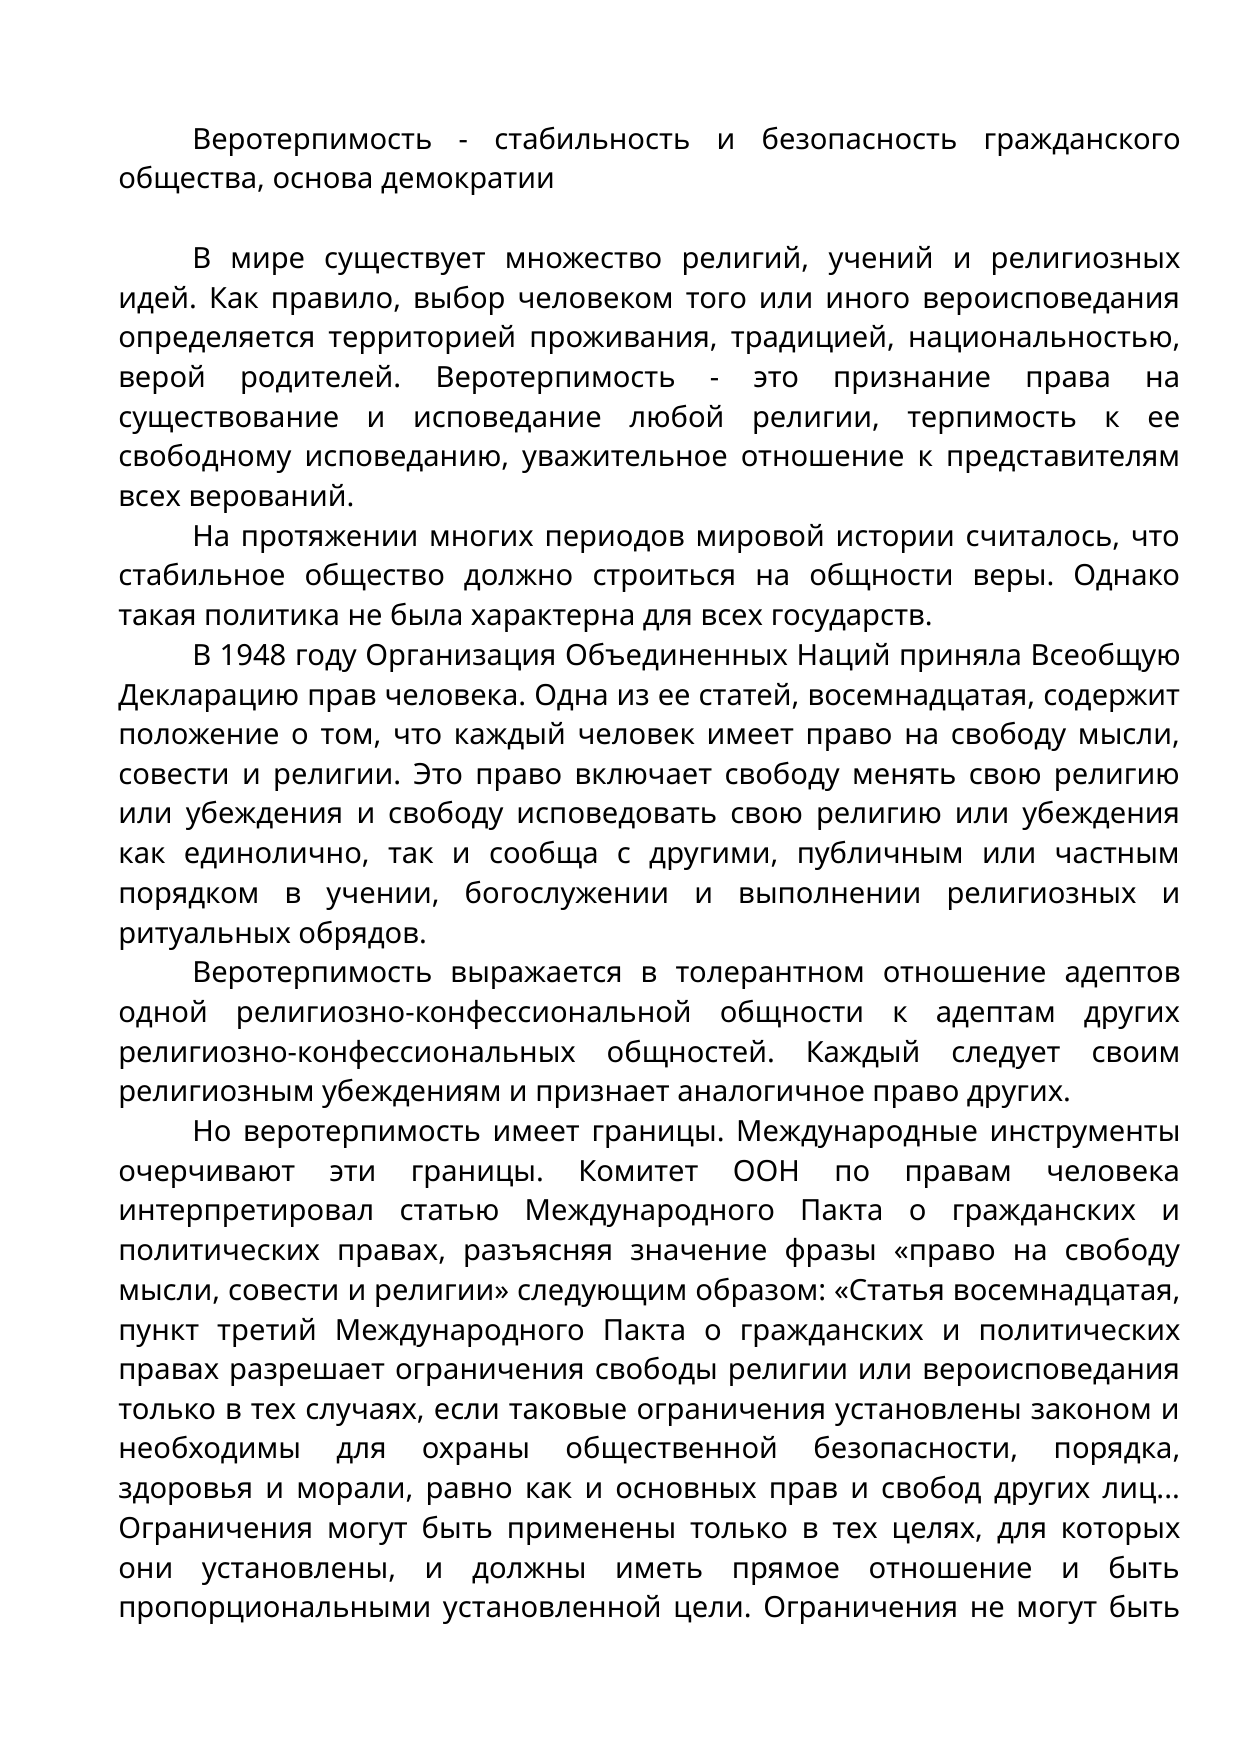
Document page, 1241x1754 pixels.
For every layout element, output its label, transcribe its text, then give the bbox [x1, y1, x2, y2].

text На протяжении многих периодов мировой истории считалось, что стабильное общество должно строиться на общности веры. Однако такая политика не была характерна для всех государств. [118, 515, 1181, 634]
text Веротерпимость - стабильность и безопасность гражданского общества, основа демократии [118, 118, 1181, 197]
text В мире существует множество религий, учений и религиозных идей. Как правило, выбор человеком того или иного вероисповедания определяется территорией проживания, традицией, национальностью, верой родителей. Веротерпимость - это признание права на существование и исповедание любой религии, терпимость к ее свободному исповеданию, уважительное отношение к представителям всех верований. [118, 237, 1181, 515]
text Но веротерпимость имеет границы. Международные инструменты очерчивают эти границы. Комитет ООН по правам человека интерпретировал статью Международного Пакта о гражданских и политических правах, разъясняя значение фразы «право на свободу мысли, совести и религии» следующим образом: «Статья восемнадцатая, пункт третий Международного Пакта о гражданских и политических правах разрешает ограничения свободы религии или вероисповедания только в тех случаях, если таковые ограничения установлены законом и необходимы для охраны общественной безопасности, порядка, здоровья и морали, равно как и основных прав и свобод других лиц... Ограничения могут быть применены только в тех целях, для которых они установлены, и должны иметь прямое отношение и быть пропорциональными установленной цели. Ограничения не могут быть [118, 1110, 1181, 1626]
text Веротерпимость выражается в толерантном отношение адептов одной религиозно-конфессиональной общности к адептам других религиозно-конфессиональных общностей. Каждый следует своим религиозным убеждениям и признает аналогичное право других. [118, 952, 1181, 1110]
text В 1948 году Организация Объединенных Наций приняла Всеобщую Декларацию прав человека. Одна из ее статей, восемнадцатая, содержит положение о том, что каждый человек имеет право на свободу мысли, совести и религии. Это право включает свободу менять свою религию или убеждения и свободу исповедовать свою религию или убеждения как единолично, так и сообща с другими, публичным или частным порядком в учении, богослужении и выполнении религиозных и ритуальных обрядов. [118, 634, 1181, 952]
